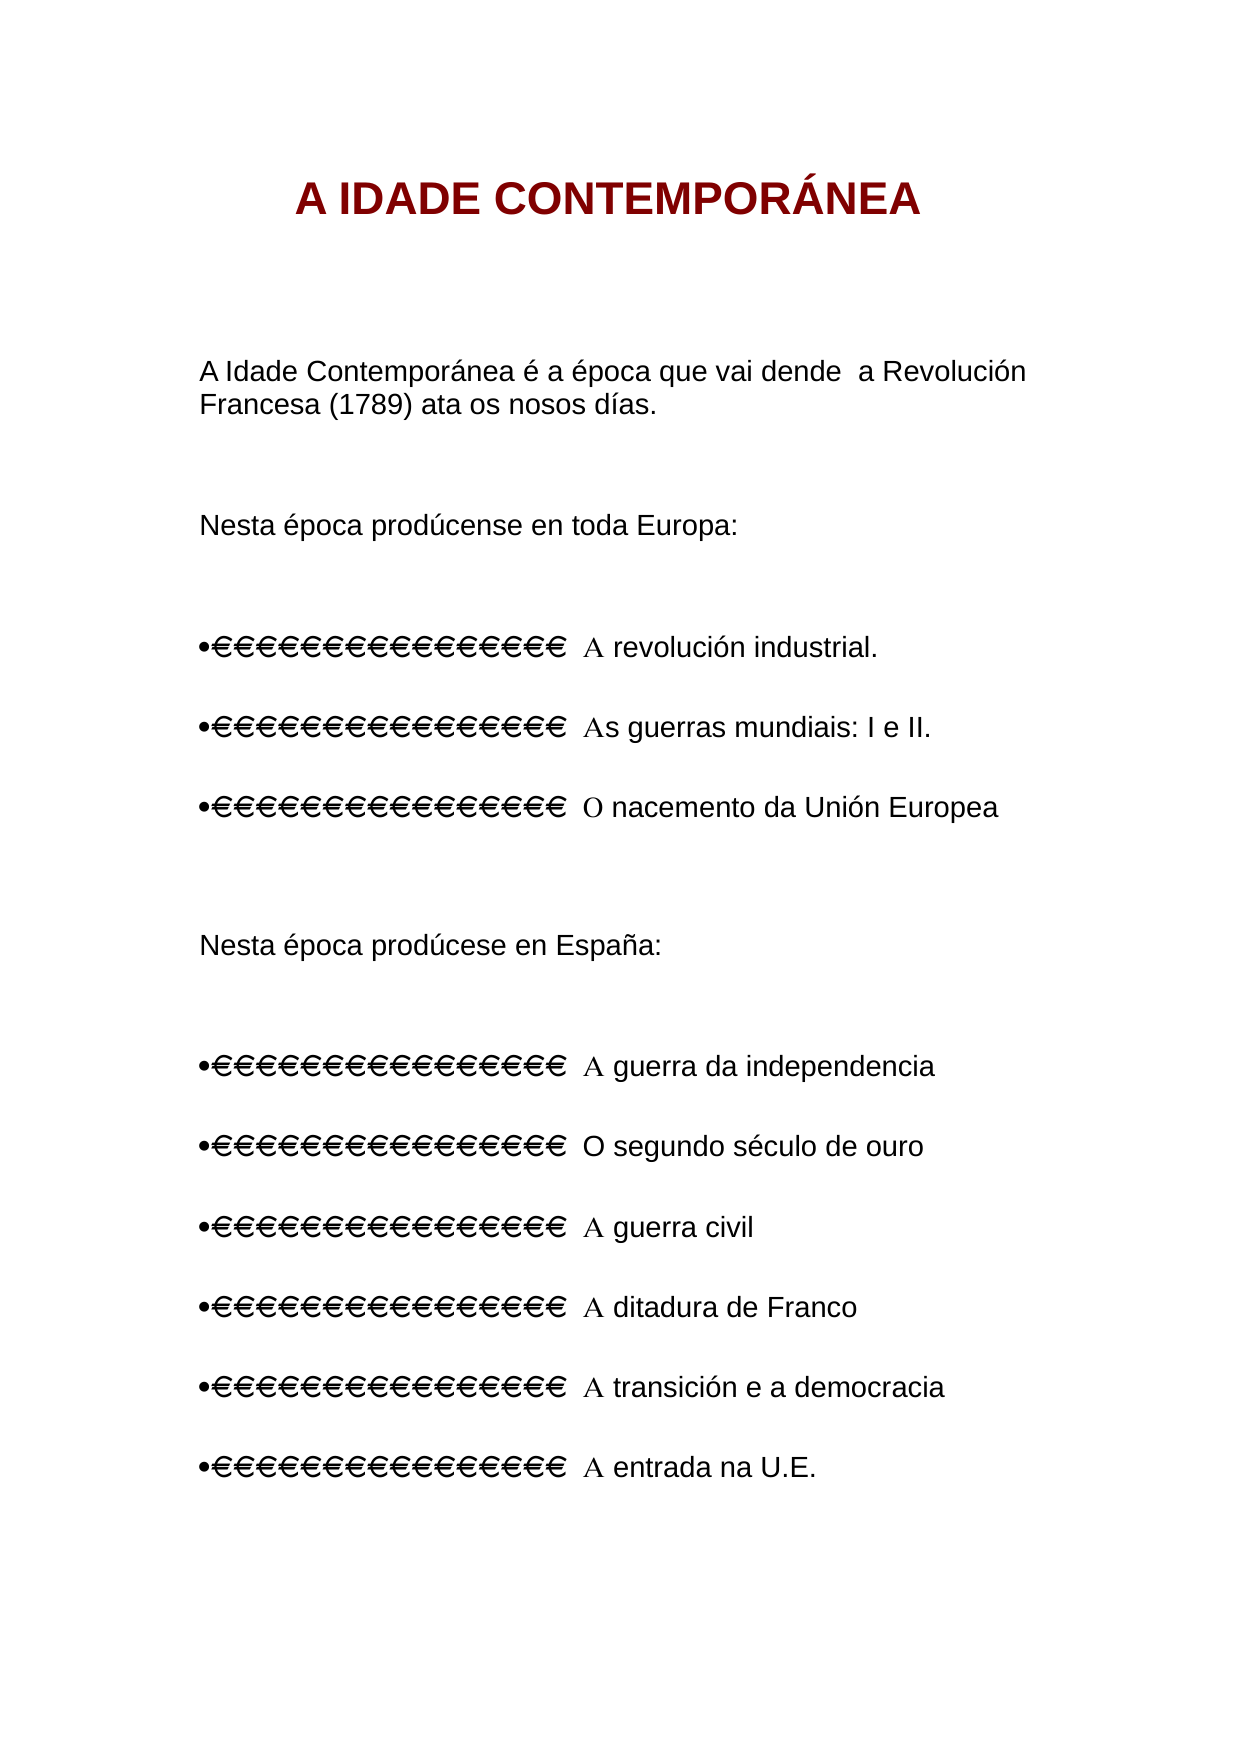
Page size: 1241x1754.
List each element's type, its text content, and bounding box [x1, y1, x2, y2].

table_header A IDADE CONTEMPORÁNEA [118, 147, 1122, 295]
table_cell A Idade Contemporánea é a época que vai dende a Revolución Francesa (1789) ata os nosos días. Nesta época prodúcense en toda Europa: · A revolución industrial. · As guerras mundiais: I e II. · O nacemento da Unión Europea Nesta época prodúcese en España: · A guerra da independencia · O segundo século de ouro · A guerra civil · A ditadura de Franco · A transición e a democracia · A entrada na U.E. [118, 295, 1122, 1513]
